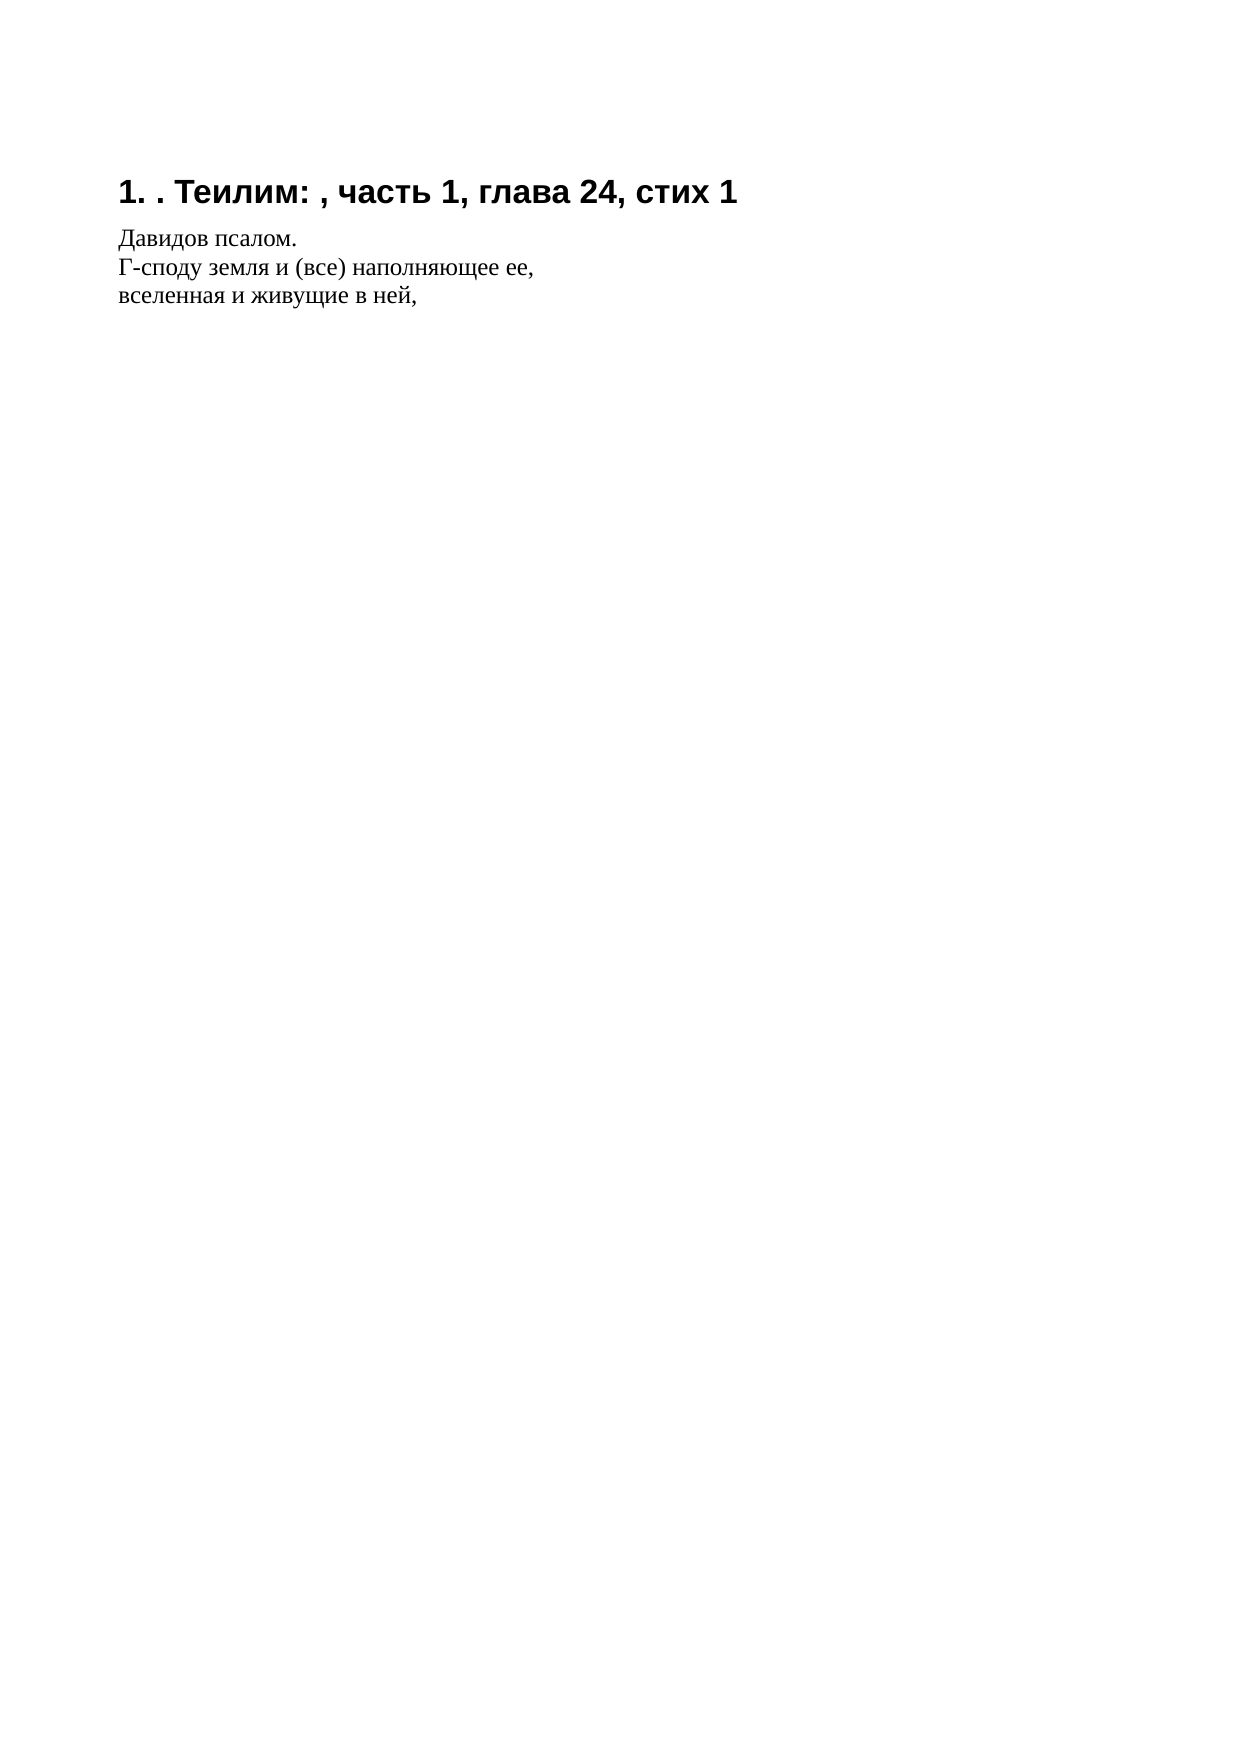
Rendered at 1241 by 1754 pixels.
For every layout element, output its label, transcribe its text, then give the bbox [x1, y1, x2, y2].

text Г-споду земля и (все) наполняющее ее, [118, 204, 1122, 233]
text вселенная и живущие в ней, [118, 233, 1122, 262]
text Давидов псалом. [118, 176, 1122, 204]
subtitle . Теилим: , часть 1, глава 24, стих 1 [118, 147, 1122, 176]
